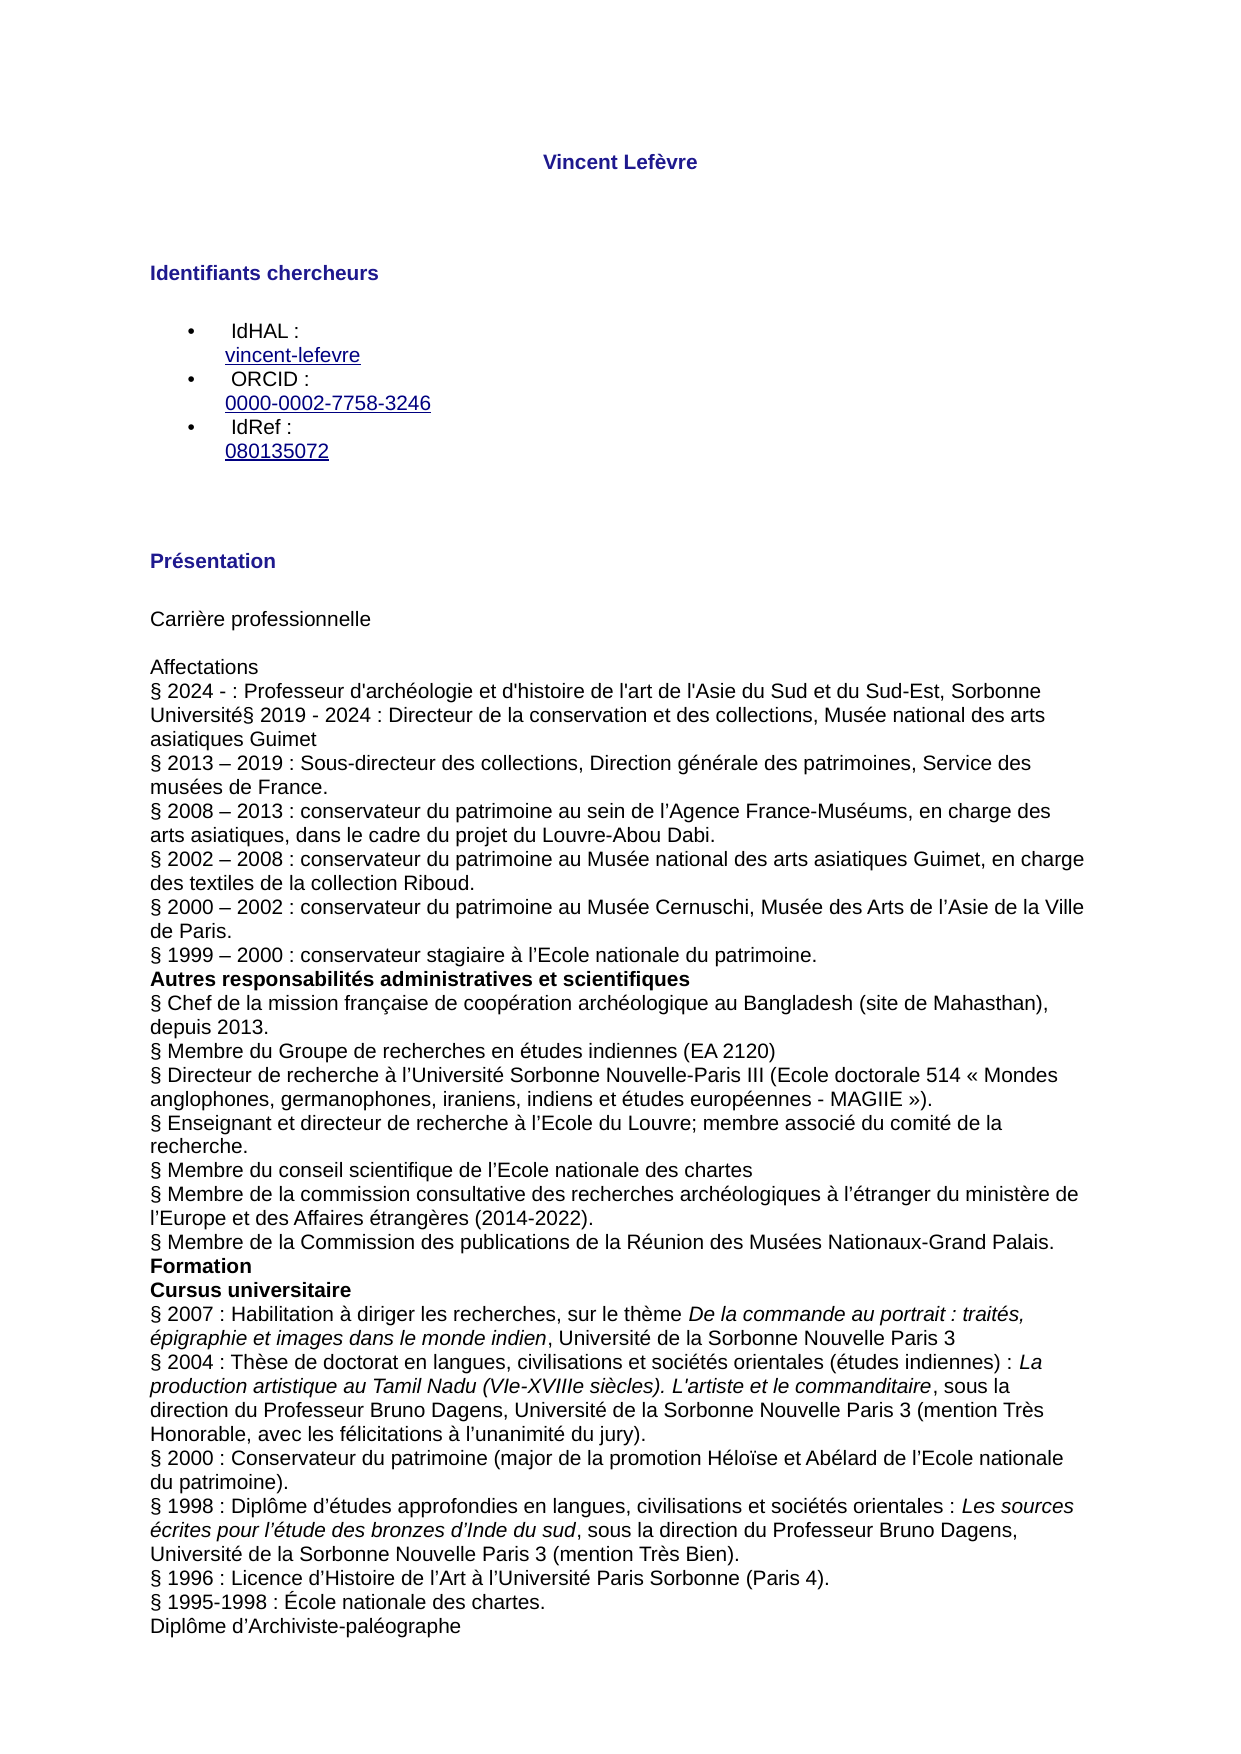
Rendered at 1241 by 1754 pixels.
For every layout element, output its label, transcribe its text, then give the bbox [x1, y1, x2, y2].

subtitle Identifiants chercheurs [150, 260, 1090, 284]
text § Membre du Groupe de recherches en études indiennes (EA 2120) [150, 1038, 1090, 1062]
text § 2000 – 2002 : conservateur du patrimoine au Musée Cernuschi, Musée des Arts de l’Asie de la Ville de Paris. [150, 895, 1090, 943]
list IdRef : [187, 414, 1090, 438]
list IdHAL : [187, 319, 1090, 343]
text § Enseignant et directeur de recherche à l’Ecole du Louvre; membre associé du comité de la recherche. [150, 1110, 1090, 1158]
list 080135072 [187, 438, 1090, 462]
text Autres responsabilités administratives et scientifiques [150, 967, 1090, 991]
text § 1996 : Licence d’Histoire de l’Art à l’Université Paris Sorbonne (Paris 4). [150, 1566, 1090, 1589]
text § 1995-1998 : École nationale des chartes. [150, 1589, 1090, 1613]
text § Membre du conseil scientifique de l’Ecole nationale des chartes [150, 1158, 1090, 1182]
list ORCID : [187, 367, 1090, 391]
text § 2004 : Thèse de doctorat en langues, civilisations et sociétés orientales (études indiennes) : La production artistique au Tamil Nadu (VIe-XVIIIe siècles). L'artiste et le commanditaire, sous la direction du Professeur Bruno Dagens, Université de la Sorbonne Nouvelle Paris 3 (mention Très Honorable, avec les félicitations à l’unanimité du jury). [150, 1350, 1090, 1446]
text § 2024 - : Professeur d'archéologie et d'histoire de l'art de l'Asie du Sud et du Sud-Est, Sorbonne Université§ 2019 - 2024 : Directeur de la conservation et des collections, Musée national des arts asiatiques Guimet [150, 679, 1090, 751]
text § 2002 – 2008 : conservateur du patrimoine au Musée national des arts asiatiques Guimet, en charge des textiles de la collection Riboud. [150, 847, 1090, 895]
text § Membre de la Commission des publications de la Réunion des Musées Nationaux-Grand Palais. [150, 1230, 1090, 1254]
text § Chef de la mission française de coopération archéologique au Bangladesh (site de Mahasthan), depuis 2013. [150, 991, 1090, 1038]
text § 2007 : Habilitation à diriger les recherches, sur le thème De la commande au portrait : traités, épigraphie et images dans le monde indien, Université de la Sorbonne Nouvelle Paris 3 [150, 1302, 1090, 1350]
subtitle Carrière professionnelle [150, 607, 1090, 631]
list vincent-lefevre [187, 343, 1090, 367]
text § Membre de la commission consultative des recherches archéologiques à l’étranger du ministère de l’Europe et des Affaires étrangères (2014-2022). [150, 1182, 1090, 1230]
text § 1999 – 2000 : conservateur stagiaire à l’Ecole nationale du patrimoine. [150, 943, 1090, 967]
subtitle Affectations [150, 655, 1090, 679]
list 0000-0002-7758-3246 [187, 391, 1090, 414]
text Cursus universitaire [150, 1278, 1090, 1302]
subtitle Vincent Lefèvre [150, 150, 1090, 174]
text § 2013 – 2019 : Sous-directeur des collections, Direction générale des patrimoines, Service des musées de France. [150, 751, 1090, 799]
text § Directeur de recherche à l’Université Sorbonne Nouvelle-Paris III (Ecole doctorale 514 « Mondes anglophones, germanophones, iraniens, indiens et études européennes - MAGIIE »). [150, 1062, 1090, 1110]
text Formation [150, 1254, 1090, 1278]
text § 2008 – 2013 : conservateur du patrimoine au sein de l’Agence France-Muséums, en charge des arts asiatiques, dans le cadre du projet du Louvre-Abou Dabi. [150, 799, 1090, 847]
subtitle Présentation [150, 549, 1090, 573]
text § 2000 : Conservateur du patrimoine (major de la promotion Héloïse et Abélard de l’Ecole nationale du patrimoine). [150, 1446, 1090, 1494]
subtitle Diplôme d’Archiviste-paléographe [150, 1613, 1090, 1637]
text § 1998 : Diplôme d’études approfondies en langues, civilisations et sociétés orientales : Les sources écrites pour l’étude des bronzes d’Inde du sud, sous la direction du Professeur Bruno Dagens, Université de la Sorbonne Nouvelle Paris 3 (mention Très Bien). [150, 1494, 1090, 1566]
